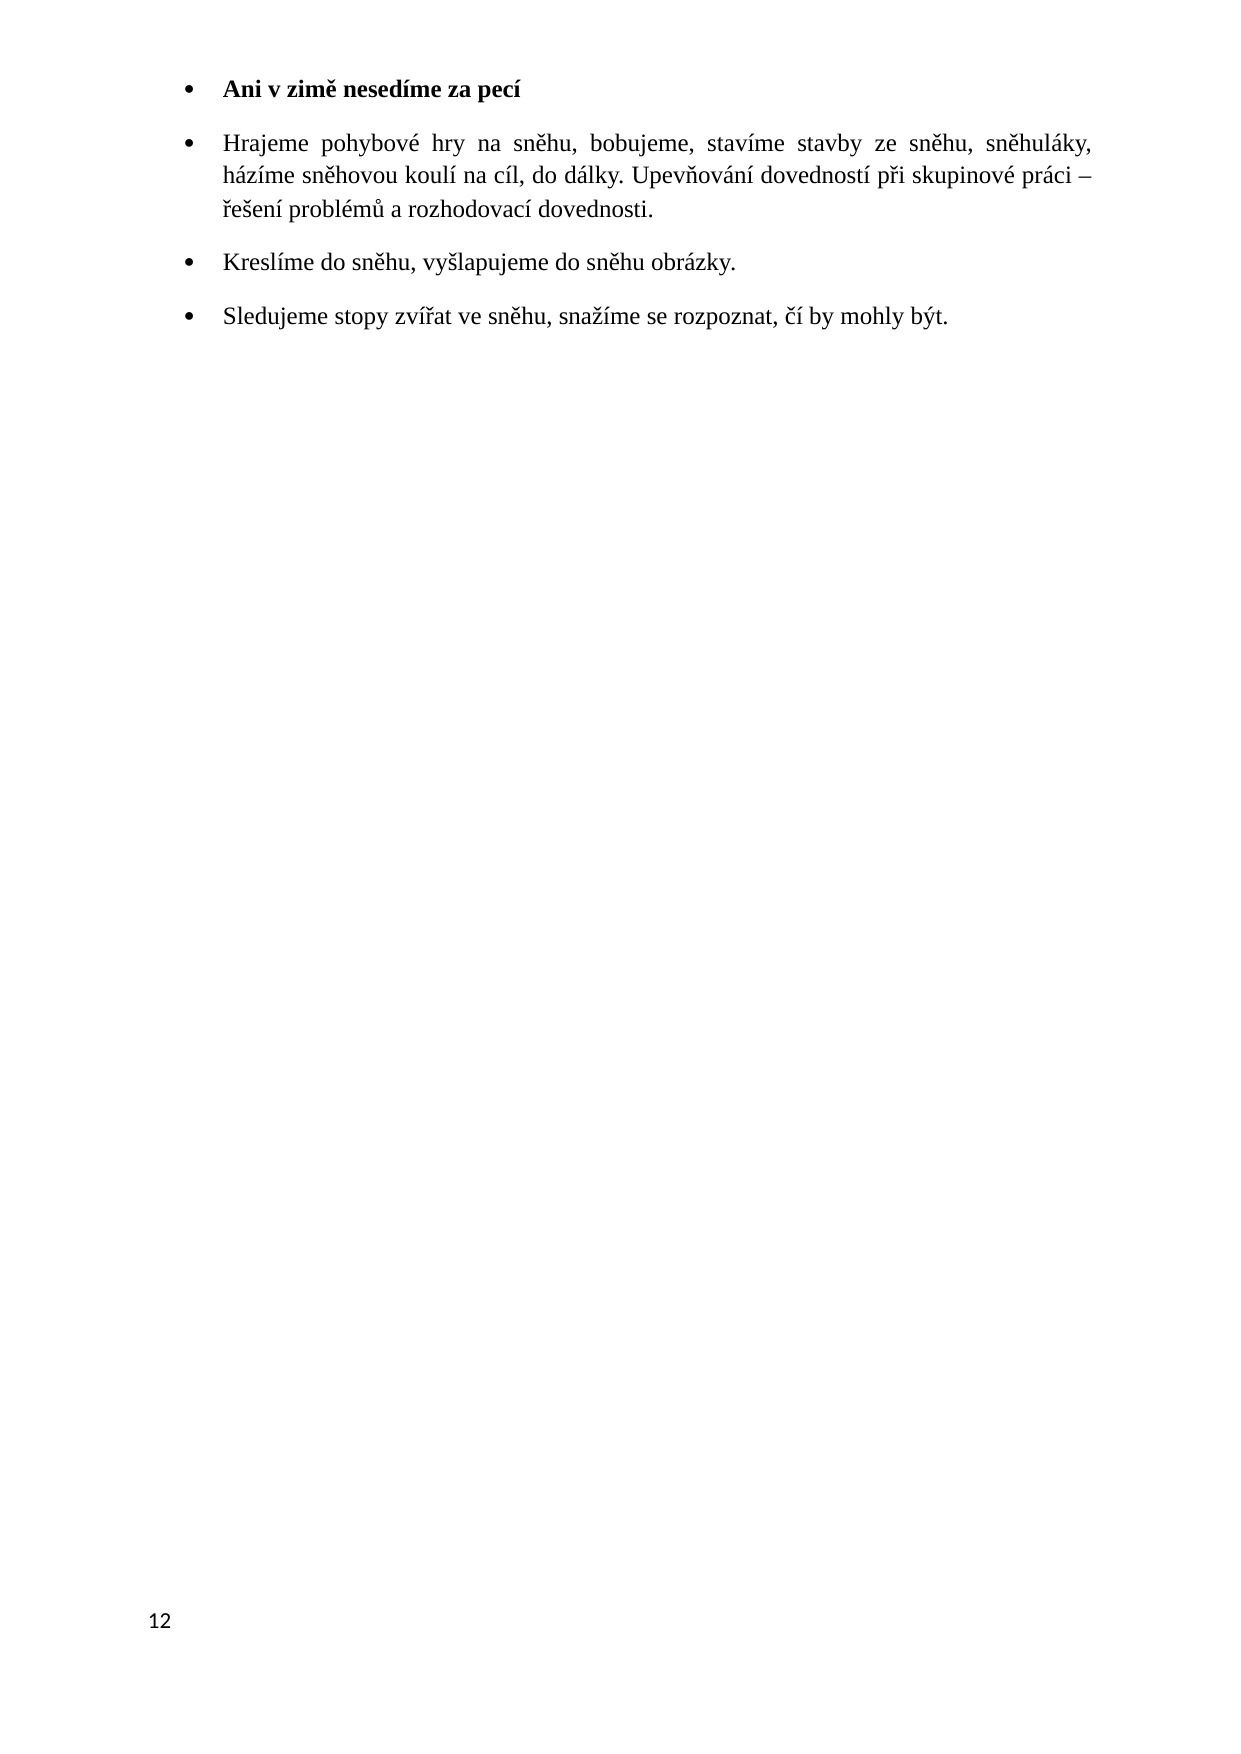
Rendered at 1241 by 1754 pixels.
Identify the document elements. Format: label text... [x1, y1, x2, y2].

list Ani v zimě nesedíme za pecí [185, 74, 1093, 102]
list Kreslíme do sněhu, vyšlapujeme do sněhu obrázky. [185, 247, 1093, 276]
list Sledujeme stopy zvířat ve sněhu, snažíme se rozpoznat, čí by mohly být. [185, 301, 1093, 330]
list Hrajeme pohybové hry na sněhu, bobujeme, stavíme stavby ze sněhu, sněhuláky, házíme sněhovou koulí na cíl, do dálky. Upevňování dovedností při skupinové práci – řešení problémů a rozhodovací dovednosti. [185, 128, 1093, 222]
